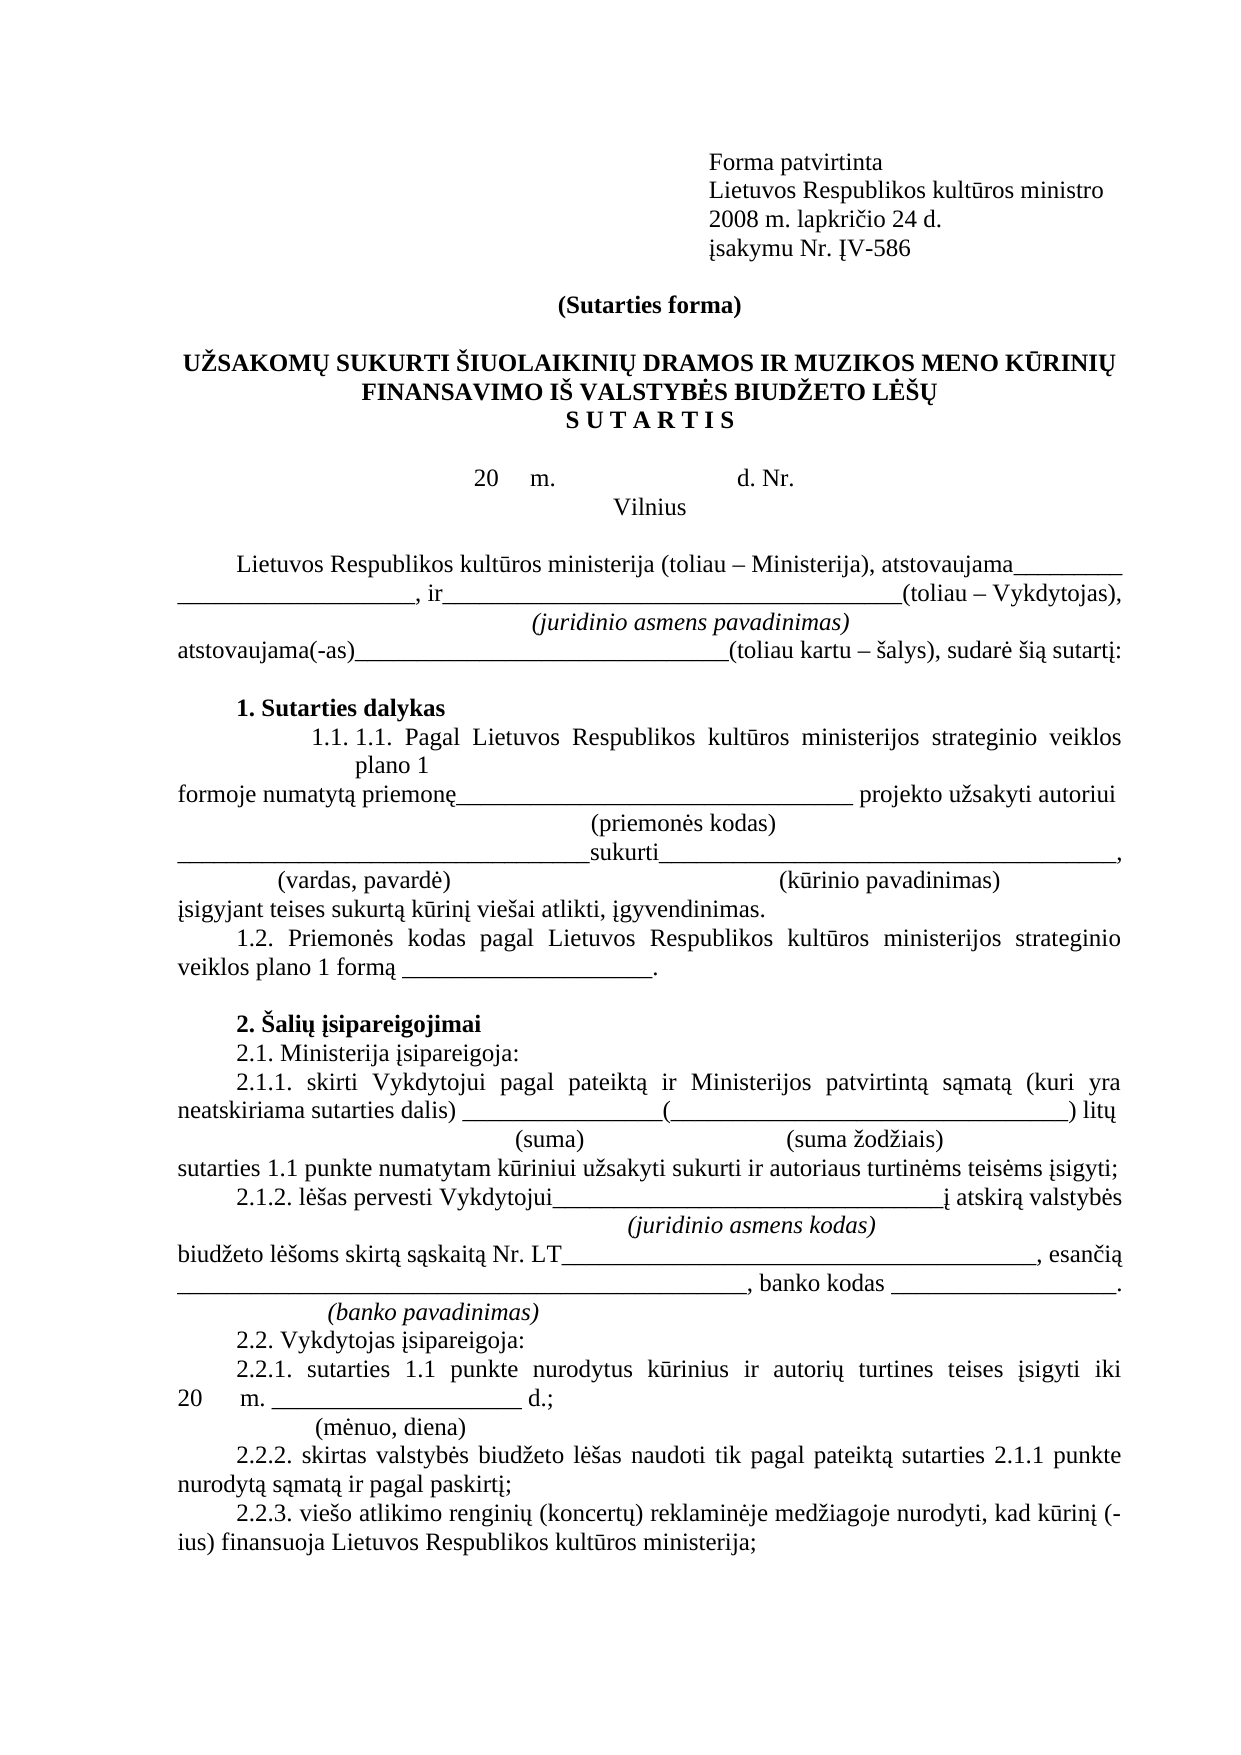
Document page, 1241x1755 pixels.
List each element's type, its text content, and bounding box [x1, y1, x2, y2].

text biudžeto lėšoms skirtą sąskaitą Nr. LT , esančią [177, 1239, 1122, 1268]
text 2.2.1. sutarties 1.1 punkte nurodytus kūrinius ir autorių turtines teises įsigyti iki 20 m. ____________________ d.; [177, 1354, 1122, 1412]
text 1. Sutarties dalykas [177, 693, 1122, 722]
text 2.1. Ministerija įsipareigoja: [177, 1038, 1122, 1067]
text (suma) (suma žodžiais) [515, 1124, 1122, 1153]
text 2.2.3. viešo atlikimo renginių (koncertų) reklaminėje medžiagoje nurodyti, kad kūrinį (-ius) finansuoja Lietuvos Respublikos kultūros ministerija; [177, 1498, 1122, 1556]
text (Sutarties forma) [177, 291, 1122, 319]
text Lietuvos Respublikos kultūros ministro [177, 176, 1122, 204]
text 2. Šalių įsipareigojimai [177, 1009, 1122, 1038]
text (vardas, pavardė) (kūrinio pavadinimas) [277, 866, 1122, 894]
text _ sukurti , [177, 837, 1122, 866]
text atstovaujama(-as) (toliau kartu – šalys), sudarė šią sutartį: [177, 636, 1122, 664]
text (banko pavadinimas) [327, 1297, 1122, 1326]
text 2.1.2. lėšas pervesti Vykdytojui į atskirą valstybės [177, 1182, 1122, 1211]
text įsigyjant teises sukurtą kūrinį viešai atlikti, įgyvendinimas. [177, 894, 1122, 923]
text (juridinio asmens pavadinimas) [532, 607, 1122, 636]
text (priemonės kodas) [591, 808, 1122, 837]
text 2.2. Vykdytojas įsipareigoja: [177, 1326, 1122, 1354]
text 2.2.2. skirtas valstybės biudžeto lėšas naudoti tik pagal pateiktą sutarties 2.1.1 punkte nurodytą sąmatą ir pagal paskirtį; [177, 1441, 1122, 1498]
text Forma patvirtinta [177, 147, 1122, 176]
text UŽSAKOMŲ SUKURTI ŠIUOLAIKINIŲ DRAMOS IR MUZIKOS MENO KŪRINIŲ FINANSAVIMO IŠ VALSTYBĖS BIUDŽETO LĖŠŲ [177, 348, 1122, 406]
text (mėnuo, diena) [315, 1412, 1122, 1441]
text 2.1.1. skirti Vykdytojui pagal pateiktą ir Ministerijos patvirtintą sąmatą (kuri yra neatskiriama sutarties dalis) ________________( ) litų [177, 1067, 1122, 1124]
text sutarties 1.1 punkte numatytam kūriniui užsakyti sukurti ir autoriaus turtinėms teisėms įsigyti; [177, 1153, 1122, 1182]
text ___________________, ir (toliau – Vykdytojas), [177, 578, 1122, 607]
text , banko kodas __________________. [177, 1268, 1122, 1297]
text (juridinio asmens kodas) [627, 1211, 1122, 1239]
text Vilnius [177, 492, 1122, 521]
text 20 m. d. Nr. [177, 463, 1122, 492]
text įsakymu Nr. ĮV-586 [177, 233, 1122, 262]
text 1.2. Priemonės kodas pagal Lietuvos Respublikos kultūros ministerijos strateginio veiklos plano 1 formą ____________________. [177, 923, 1122, 981]
text Lietuvos Respublikos kultūros ministerija (toliau – Ministerija), atstovaujama [177, 549, 1122, 578]
text 2008 m. lapkričio 24 d. [177, 204, 1122, 233]
text SUTARTIS [177, 406, 1122, 434]
text formoje numatytą priemonę projekto užsakyti autoriui [177, 779, 1122, 808]
list 1.1. Pagal Lietuvos Respublikos kultūros ministerijos strateginio veiklos plano 1 [311, 722, 1122, 779]
